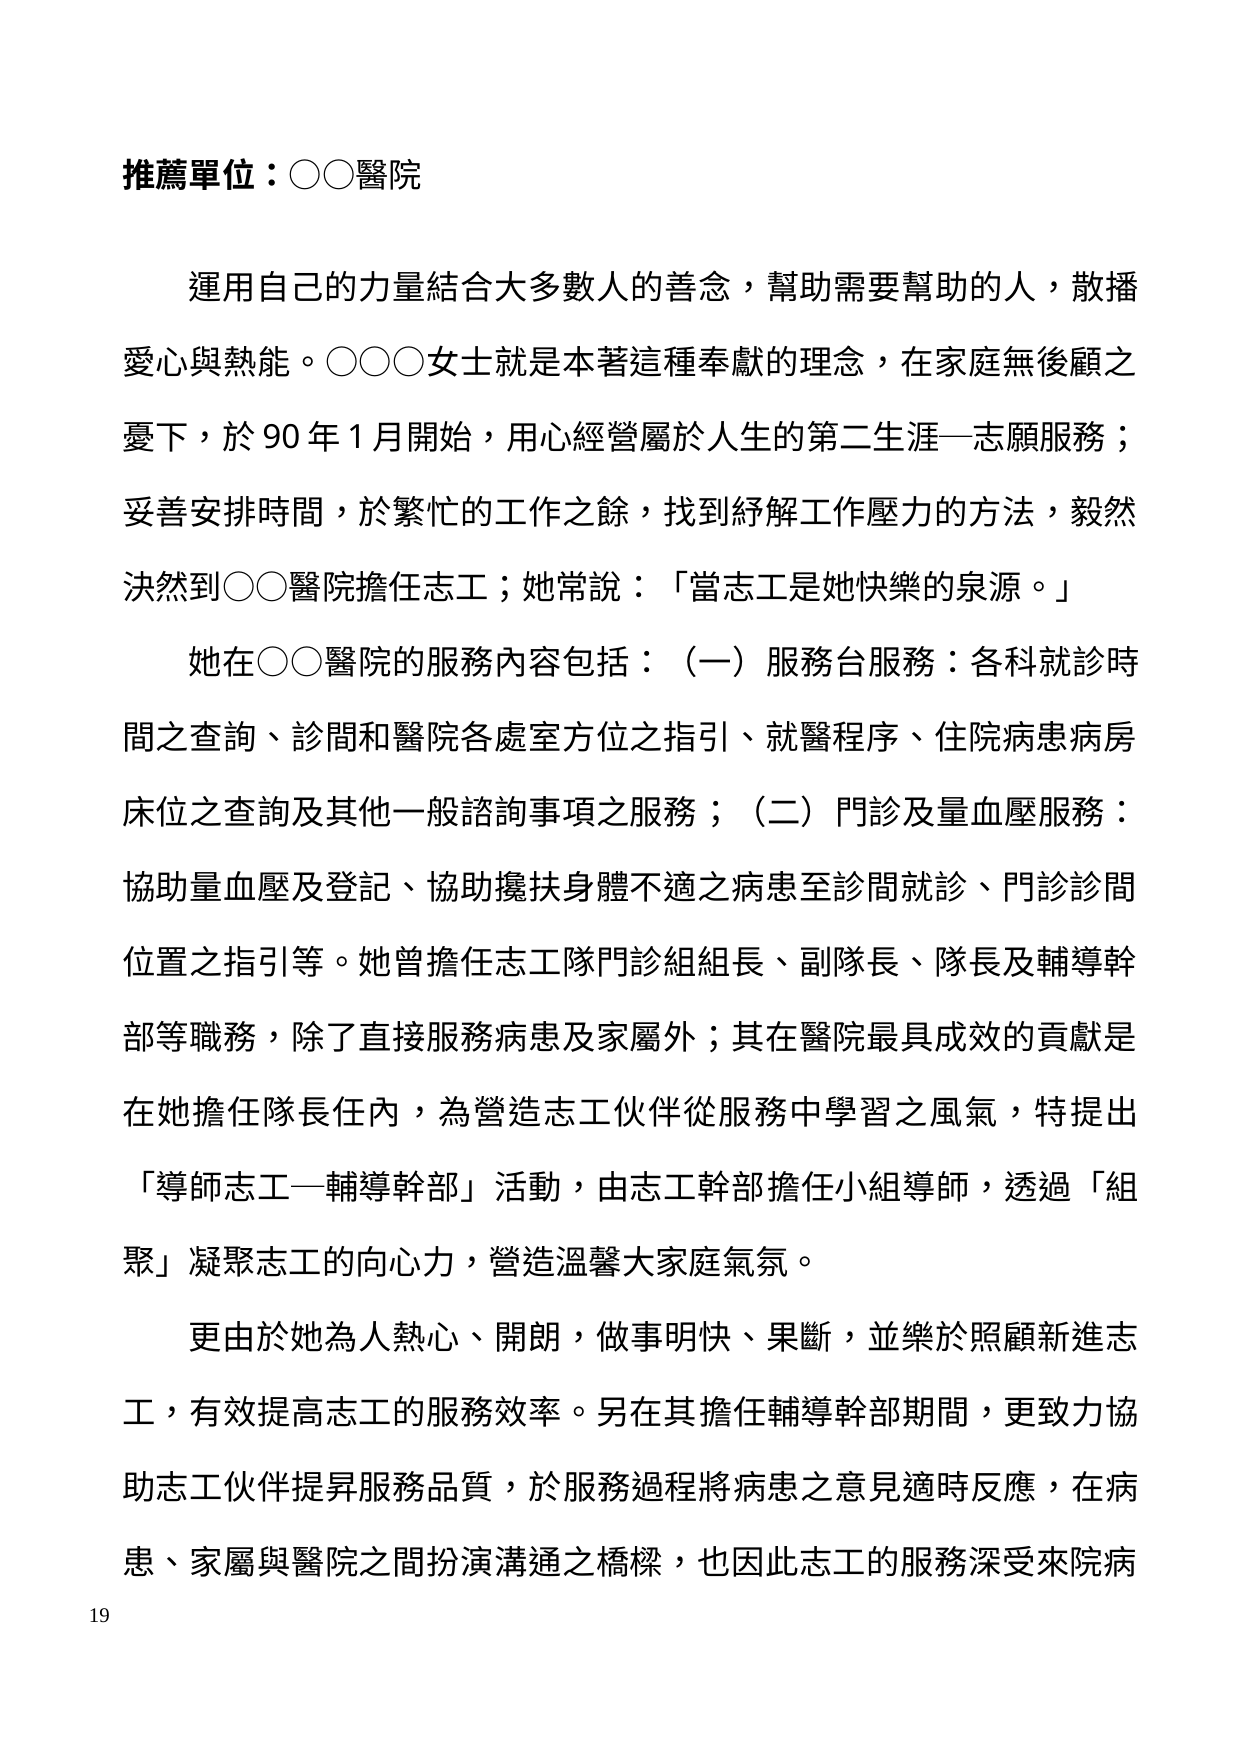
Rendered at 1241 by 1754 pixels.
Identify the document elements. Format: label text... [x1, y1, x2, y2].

text 她在○○醫院的服務內容包括：（一）服務台服務：各科就診時間之查詢、診間和醫院各處室方位之指引、就醫程序、住院病患病房床位之查詢及其他一般諮詢事項之服務；（二）門診及量血壓服務：協助量血壓及登記、協助攙扶身體不適之病患至診間就診、門診診間位置之指引等。她曾擔任志工隊門診組組長、副隊長、隊長及輔導幹部等職務，除了直接服務病患及家屬外；其在醫院最具成效的貢獻是在她擔任隊長任內，為營造志工伙伴從服務中學習之風氣，特提出「導師志工─輔導幹部」活動，由志工幹部擔任小組導師，透過「組聚」凝聚志工的向心力，營造溫馨大家庭氣氛。 [122, 617, 1140, 1292]
text 更由於她為人熱心、開朗，做事明快、果斷，並樂於照顧新進志工，有效提高志工的服務效率。另在其擔任輔導幹部期間，更致力協助志工伙伴提昇服務品質，於服務過程將病患之意見適時反應，在病患、家屬與醫院之間扮演溝通之橋樑，也因此志工的服務深受來院病 [122, 1292, 1140, 1592]
text 運用自己的力量結合大多數人的善念，幫助需要幫助的人，散播愛心與熱能。○○○女士就是本著這種奉獻的理念，在家庭無後顧之憂下，於90年1月開始，用心經營屬於人生的第二生涯─志願服務；妥善安排時間，於繁忙的工作之餘，找到紓解工作壓力的方法，毅然決然到○○醫院擔任志工；她常說：「當志工是她快樂的泉源。」 [122, 242, 1140, 617]
text 推薦單位：○○醫院 [89, 129, 1140, 204]
